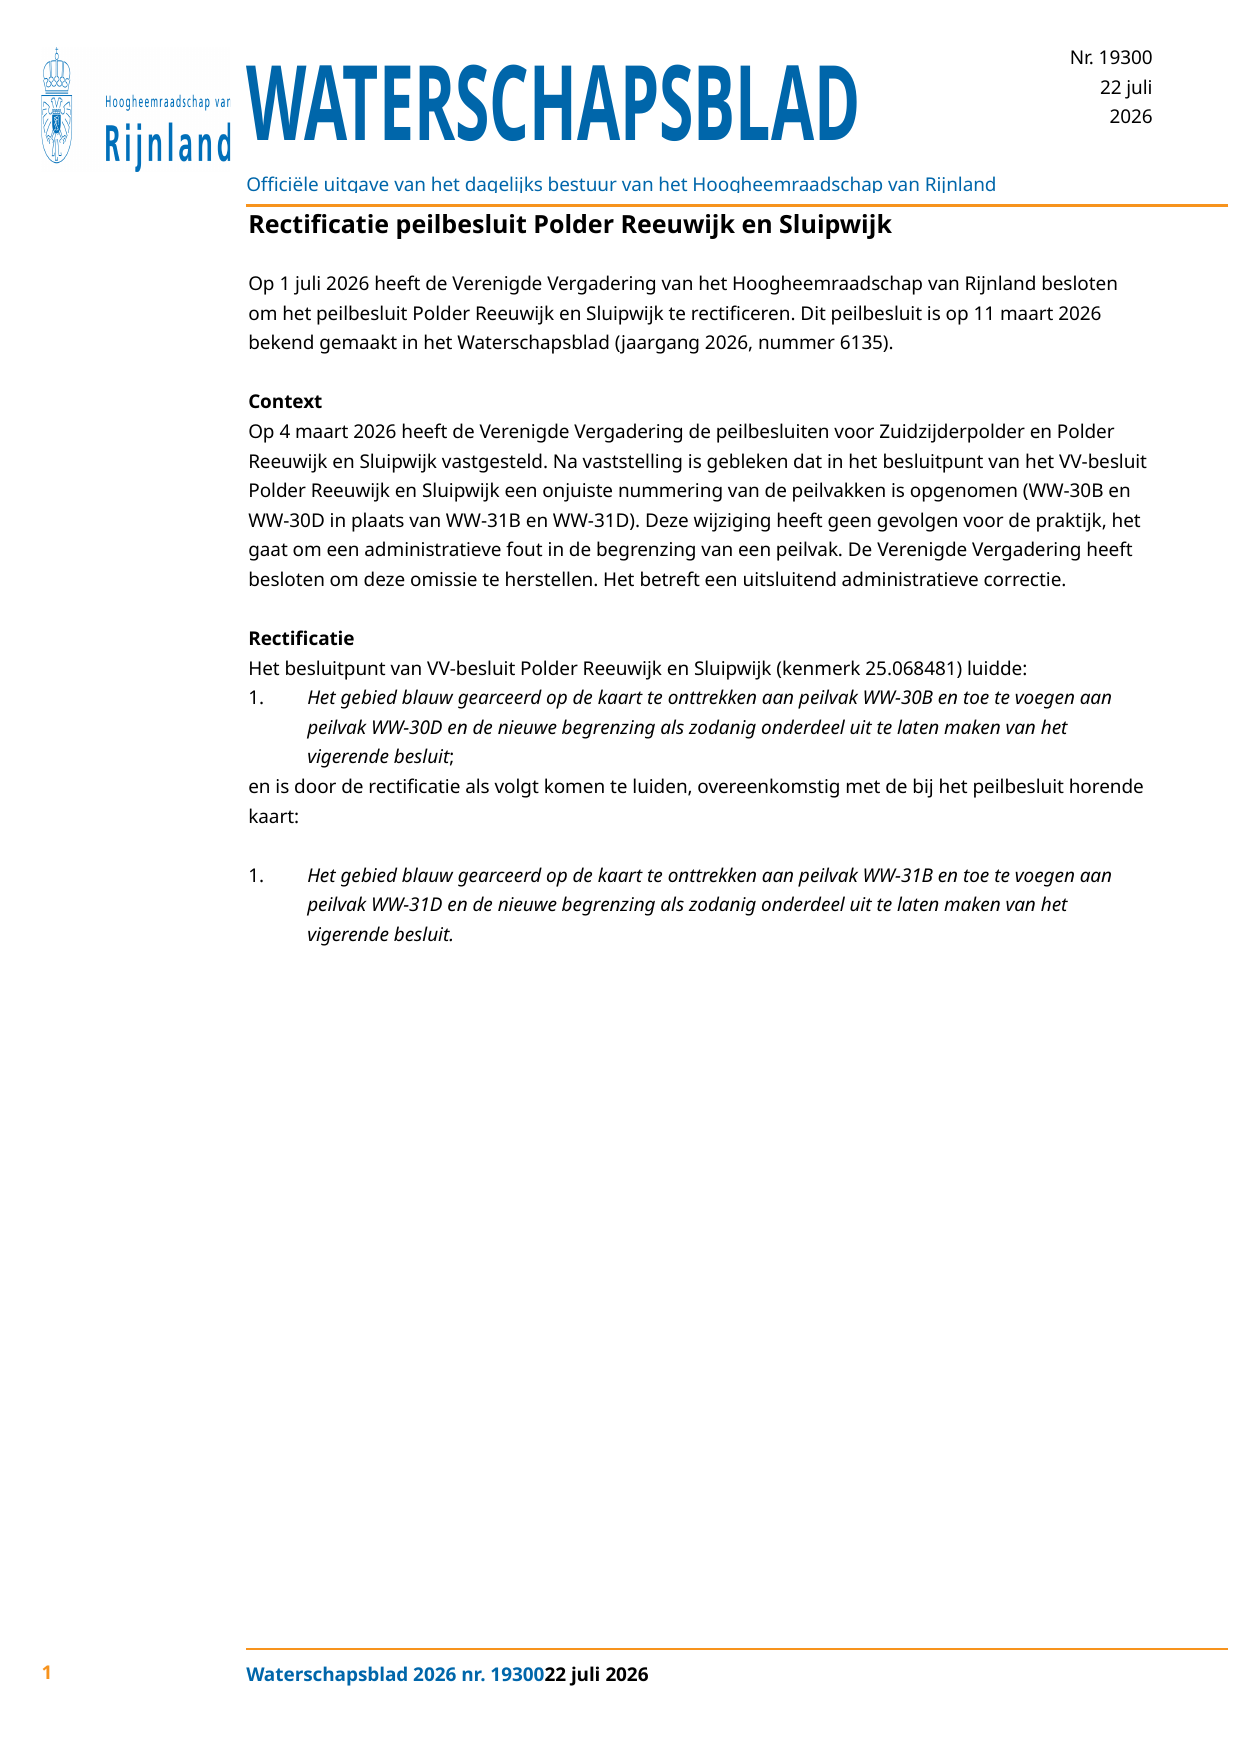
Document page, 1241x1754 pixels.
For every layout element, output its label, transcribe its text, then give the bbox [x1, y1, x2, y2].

text Het besluitpunt van VV-besluit Polder Reeuwijk en Sluipwijk (kenmerk 25.068481) luidde: [248, 655, 1152, 681]
text Context [248, 389, 1152, 414]
text Op 4 maart 2026 heeft de Verenigde Vergadering de peilbesluiten voor Zuidzijderpolder en Polder Reeuwijk en Sluipwijk vastgesteld. Na vaststelling is gebleken dat in het besluitpunt van het VV-besluit Polder Reeuwijk en Sluipwijk een onjuiste nummering van de peilvakken is opgenomen (WW-30B en WW-30D in plaats van WW-31B en WW-31D). Deze wijziging heeft geen gevolgen voor de praktijk, het gaat om een administratieve fout in de begrenzing van een peilvak. De Verenigde Vergadering heeft besloten om deze omissie te herstellen. Het betreft een uitsluitend administratieve correctie. [248, 418, 1152, 592]
text Rectificatie peilbesluit Polder Reeuwijk en Sluipwijk [248, 207, 1152, 241]
text en is door de rectificatie als volgt komen te luiden, overeenkomstig met de bij het peilbesluit horende kaart: [248, 773, 1152, 828]
text Rectificatie [248, 625, 1152, 651]
list Het gebied blauw gearceerd op de kaart te onttrekken aan peilvak WW-30B en toe te voegen aan peilvak WW-30D en de nieuwe begrenzing als zodanig onderdeel uit te laten maken van het vigerende besluit; [248, 684, 1152, 769]
text Op 1 juli 2026 heeft de Verenigde Vergadering van het Hoogheemraadschap van Rijnland besloten om het peilbesluit Polder Reeuwijk en Sluipwijk te rectificeren. Dit peilbesluit is op 11 maart 2026 bekend gemaakt in het Waterschapsblad (jaargang 2026, nummer 6135). [248, 270, 1152, 355]
list Het gebied blauw gearceerd op de kaart te onttrekken aan peilvak WW-31B en toe te voegen aan peilvak WW-31D en de nieuwe begrenzing als zodanig onderdeel uit te laten maken van het vigerende besluit. [248, 862, 1152, 947]
picture [41, 47, 231, 172]
